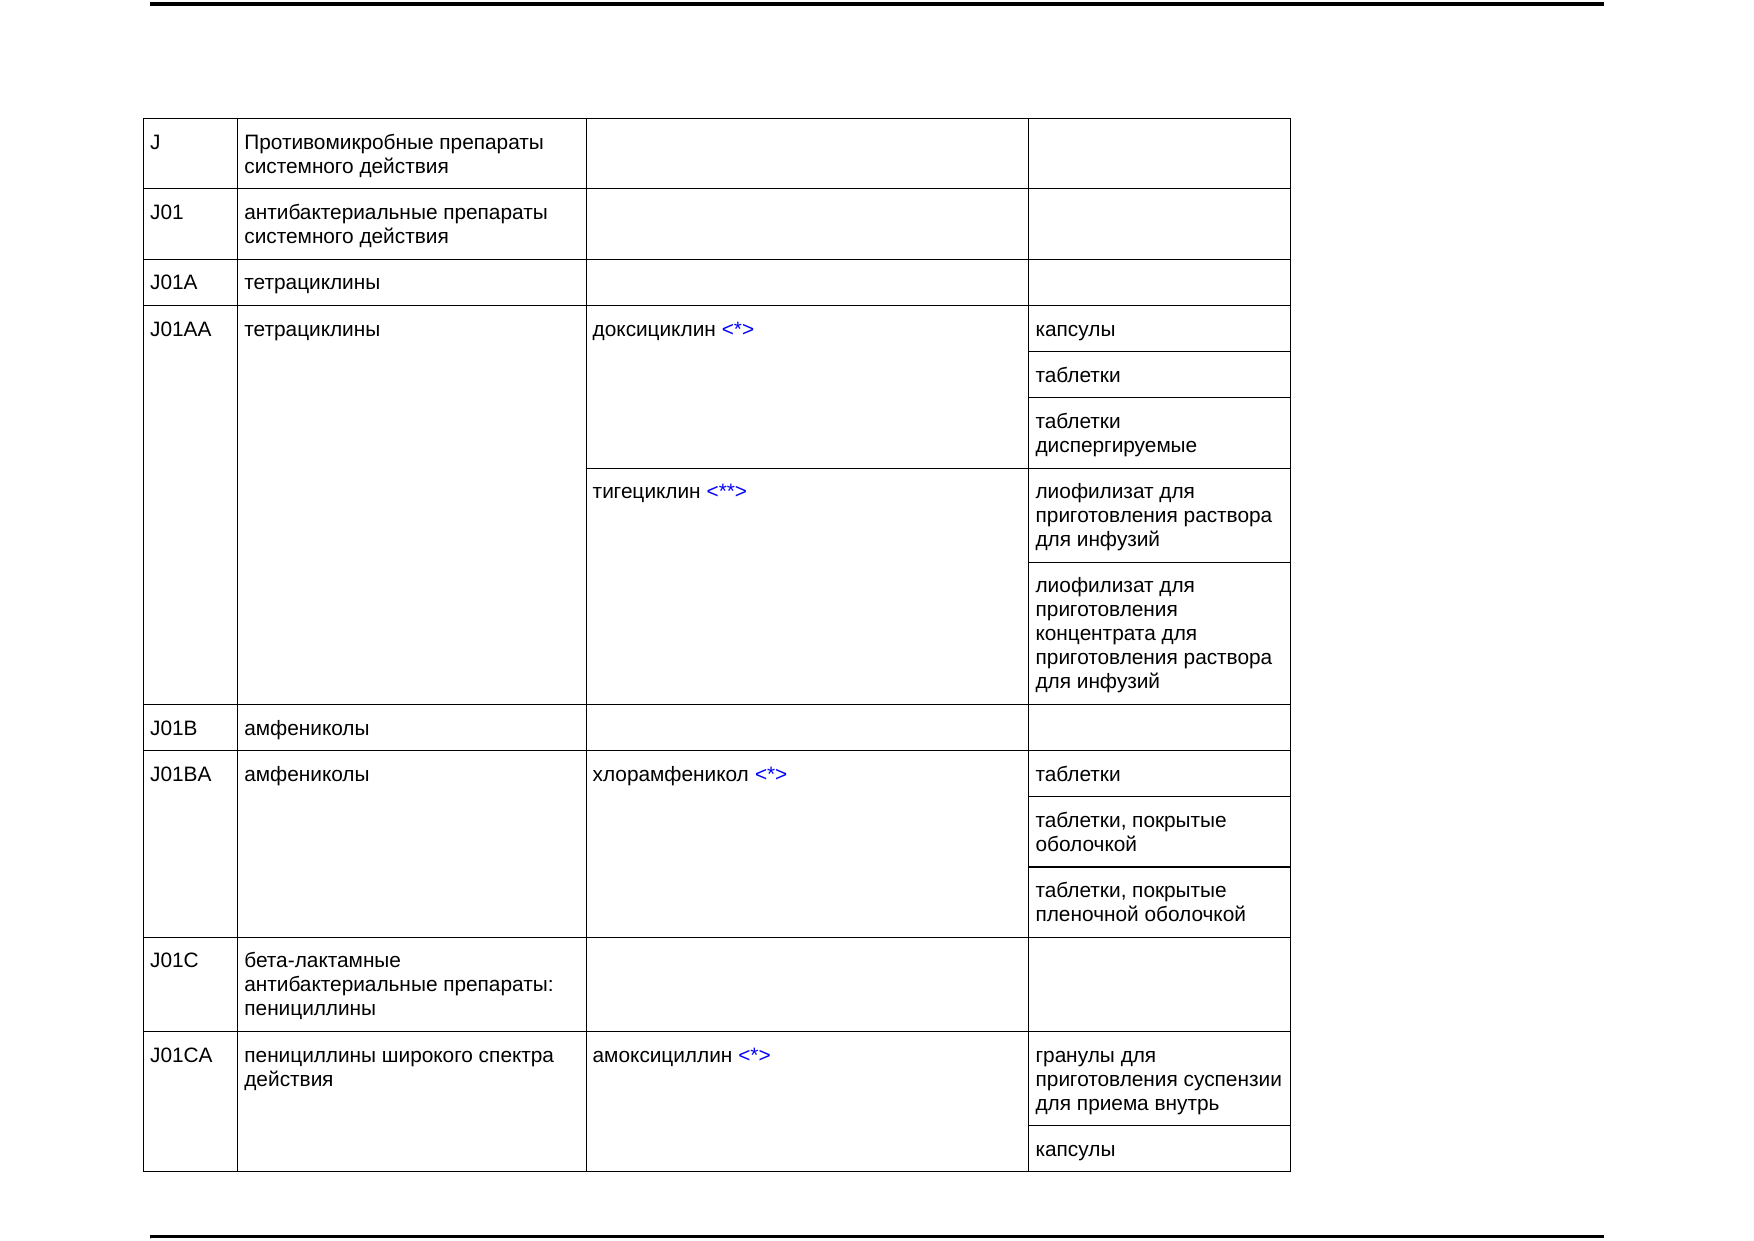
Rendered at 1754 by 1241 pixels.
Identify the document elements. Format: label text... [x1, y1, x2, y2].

table_cell капсулы [1029, 1126, 1290, 1171]
table_cell пенициллины широкого спектра действия [238, 1032, 586, 1171]
table_cell амфениколы [238, 751, 586, 937]
table_cell хлорамфеникол <*> [587, 751, 1028, 937]
table_cell тигециклин <**> [587, 469, 1028, 704]
table_cell [587, 705, 1028, 750]
table_cell антибактериальные препараты системного действия [238, 189, 586, 258]
table_cell [1029, 260, 1290, 305]
table_cell таблетки [1029, 751, 1290, 796]
table_cell J01A [144, 260, 237, 305]
table_cell гранулы для приготовления суспензии для приема внутрь [1029, 1032, 1290, 1125]
table_cell J01CA [144, 1032, 237, 1171]
table_cell бета-лактамные антибактериальные препараты: пенициллины [238, 938, 586, 1031]
table_cell лиофилизат для приготовления концентрата для приготовления раствора для инфузий [1029, 563, 1290, 704]
table_cell [1029, 705, 1290, 750]
table_cell J01BA [144, 751, 237, 937]
table_cell J01 [144, 189, 237, 258]
table_cell J01B [144, 705, 237, 750]
table_cell [1029, 119, 1290, 188]
table_cell J01C [144, 938, 237, 1031]
table_cell амоксициллин <*> [587, 1032, 1028, 1171]
table_cell тетрациклины [238, 306, 586, 704]
table_cell амфениколы [238, 705, 586, 750]
table_cell [1029, 189, 1290, 258]
table_cell таблетки диспергируемые [1029, 398, 1290, 467]
table_cell J [144, 119, 237, 188]
table_cell доксициклин <*> [587, 306, 1028, 467]
table_cell Противомикробные препараты системного действия [238, 119, 586, 188]
table_cell таблетки, покрытые пленочной оболочкой [1029, 868, 1290, 937]
table_cell [587, 189, 1028, 258]
table_cell капсулы [1029, 306, 1290, 351]
table_cell [587, 938, 1028, 1031]
table_cell [587, 119, 1028, 188]
table_cell тетрациклины [238, 260, 586, 305]
table_cell таблетки [1029, 352, 1290, 397]
table_cell лиофилизат для приготовления раствора для инфузий [1029, 469, 1290, 562]
table_cell [587, 260, 1028, 305]
table_cell [1029, 938, 1290, 1031]
table_cell J01AA [144, 306, 237, 704]
table_cell таблетки, покрытые оболочкой [1029, 797, 1290, 866]
